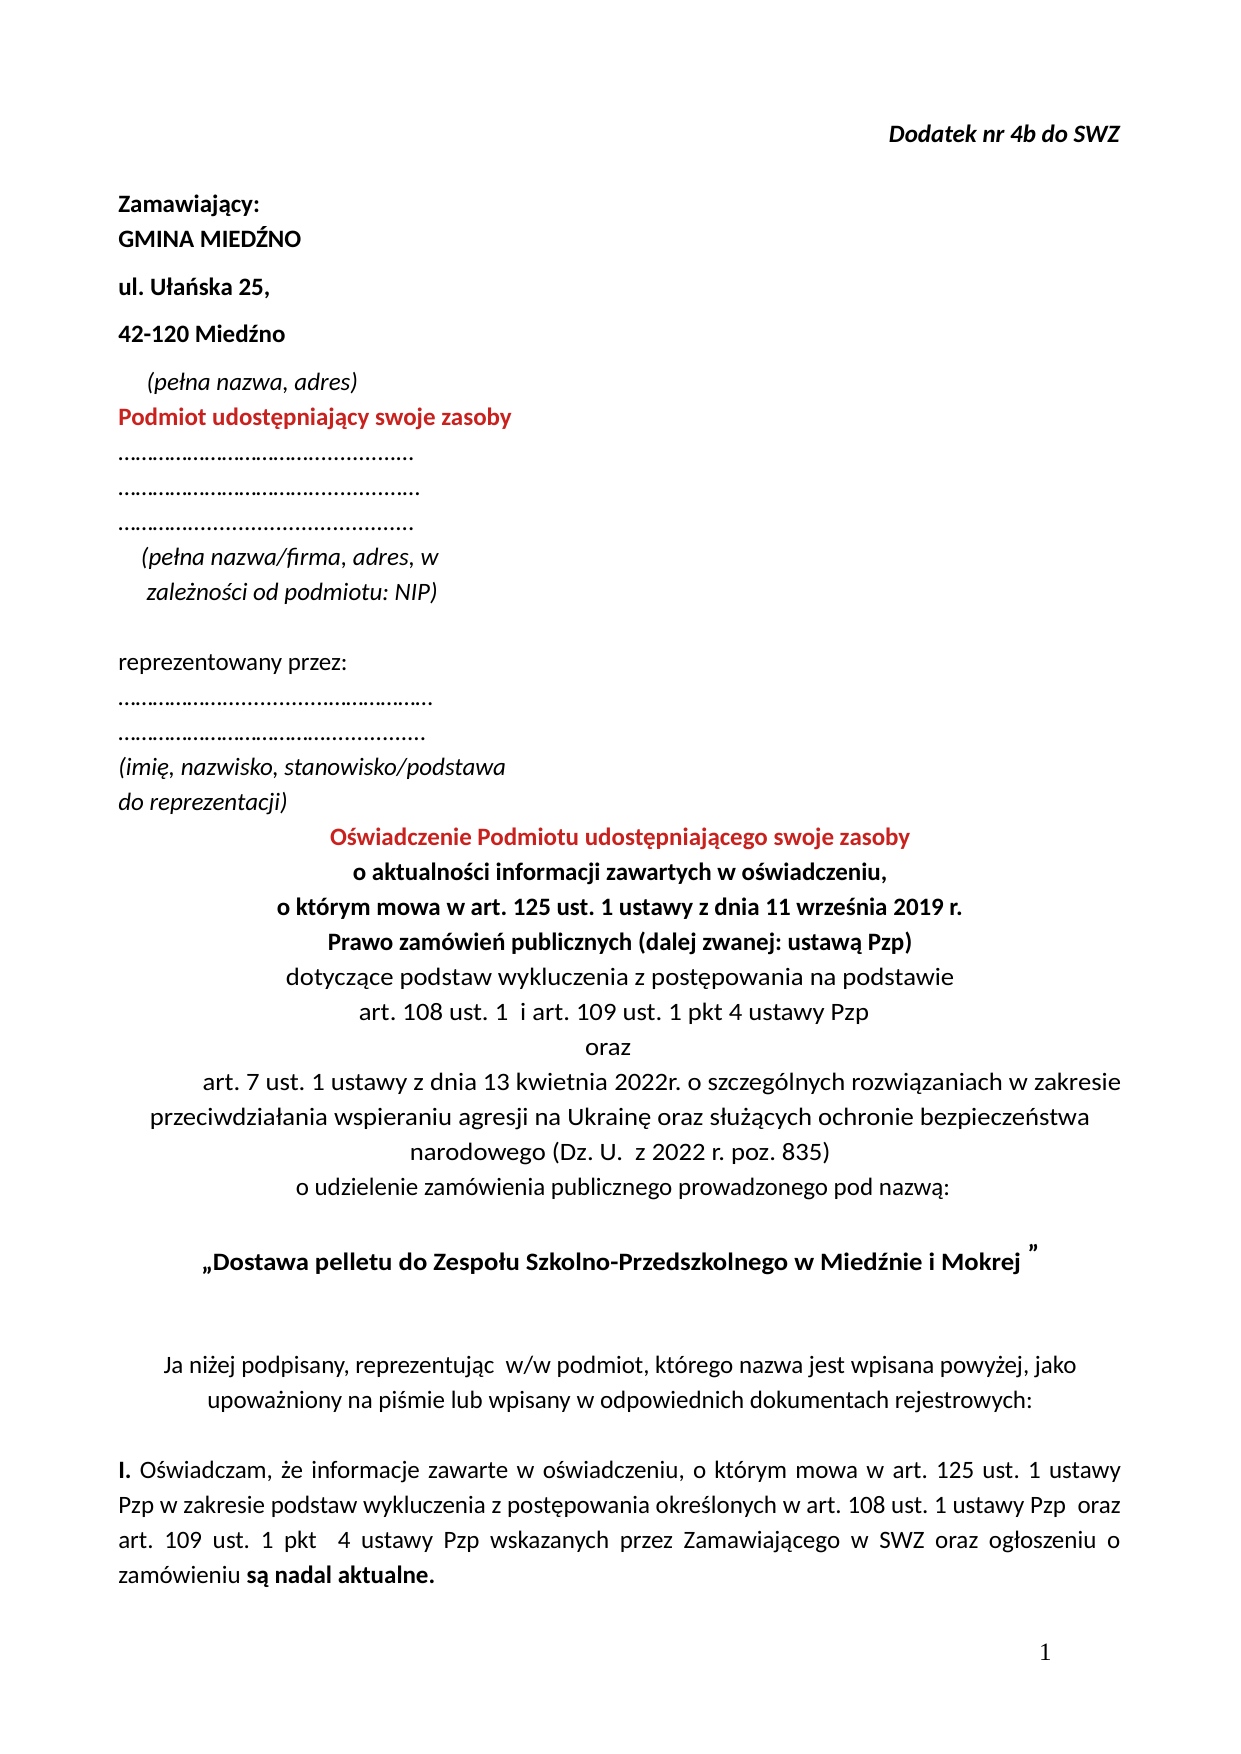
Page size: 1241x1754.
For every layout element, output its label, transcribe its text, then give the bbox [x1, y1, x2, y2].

text ……………………………..............… [118, 436, 1122, 466]
text ………….................................... [118, 506, 1122, 536]
text ul. Ułańska 25, [118, 271, 1122, 301]
text oraz [118, 1031, 1122, 1061]
text art. 7 ust. 1 ustawy z dnia 13 kwietnia 2022r. o szczególnych rozwiązaniach w zakresie przeciwdziałania wspieraniu agresji na Ukrainę oraz służących ochronie bezpieczeństwa narodowego (Dz. U. z 2022 r. poz. 835) [118, 1066, 1122, 1166]
text (imię, nazwisko, stanowisko/podstawa [118, 751, 1122, 781]
text ……………….................……………… [118, 681, 1122, 711]
text o udzielenie zamówienia publicznego prowadzonego pod nazwą: [118, 1171, 1122, 1201]
text Oświadczenie Podmiotu udostępniającego swoje zasoby [118, 821, 1122, 851]
text art. 108 ust. 1 i art. 109 ust. 1 pkt 4 ustawy Pzp [118, 996, 1122, 1026]
text (pełna nazwa/firma, adres, w [118, 541, 1122, 571]
text ……………………………...............… [118, 471, 1122, 501]
text zależności od podmiotu: NIP) [118, 576, 1122, 606]
text Zamawiający: [118, 188, 1122, 219]
text I. Oświadczam, że informacje zawarte w oświadczeniu, o którym mowa w art. 125 ust. 1 ustawy Pzp w zakresie podstaw wykluczenia z postępowania określonych w art. 108 ust. 1 ustawy Pzp oraz art. 109 ust. 1 pkt 4 ustawy Pzp wskazanych przez Zamawiającego w SWZ oraz ogłoszeniu o zamówieniu są nadal aktualne. [118, 1454, 1122, 1589]
text 42-120 Miedźno [118, 318, 1122, 349]
text do reprezentacji) [118, 786, 1122, 816]
text ………………………………................ [118, 716, 1122, 746]
text o aktualności informacji zawartych w oświadczeniu, [118, 856, 1122, 886]
text (pełna nazwa, adres) [118, 366, 1122, 396]
text GMINA MIEDŹNO [118, 223, 1122, 254]
text o którym mowa w art. 125 ust. 1 ustawy z dnia 11 września 2019 r. [118, 891, 1122, 921]
text Prawo zamówień publicznych (dalej zwanej: ustawą Pzp) [118, 926, 1122, 956]
text Ja niżej podpisany, reprezentując w/w podmiot, którego nazwa jest wpisana powyżej, jako upoważniony na piśmie lub wpisany w odpowiednich dokumentach rejestrowych: [118, 1349, 1122, 1414]
text Dodatek nr 4b do SWZ [118, 118, 1122, 149]
text Podmiot udostępniający swoje zasoby [118, 401, 1122, 431]
text „Dostawa pelletu do Zespołu Szkolno-Przedszkolnego w Miedźnie i Mokrej ” [118, 1239, 1122, 1310]
text dotyczące podstaw wykluczenia z postępowania na podstawie [118, 961, 1122, 991]
text reprezentowany przez: [118, 646, 1122, 676]
